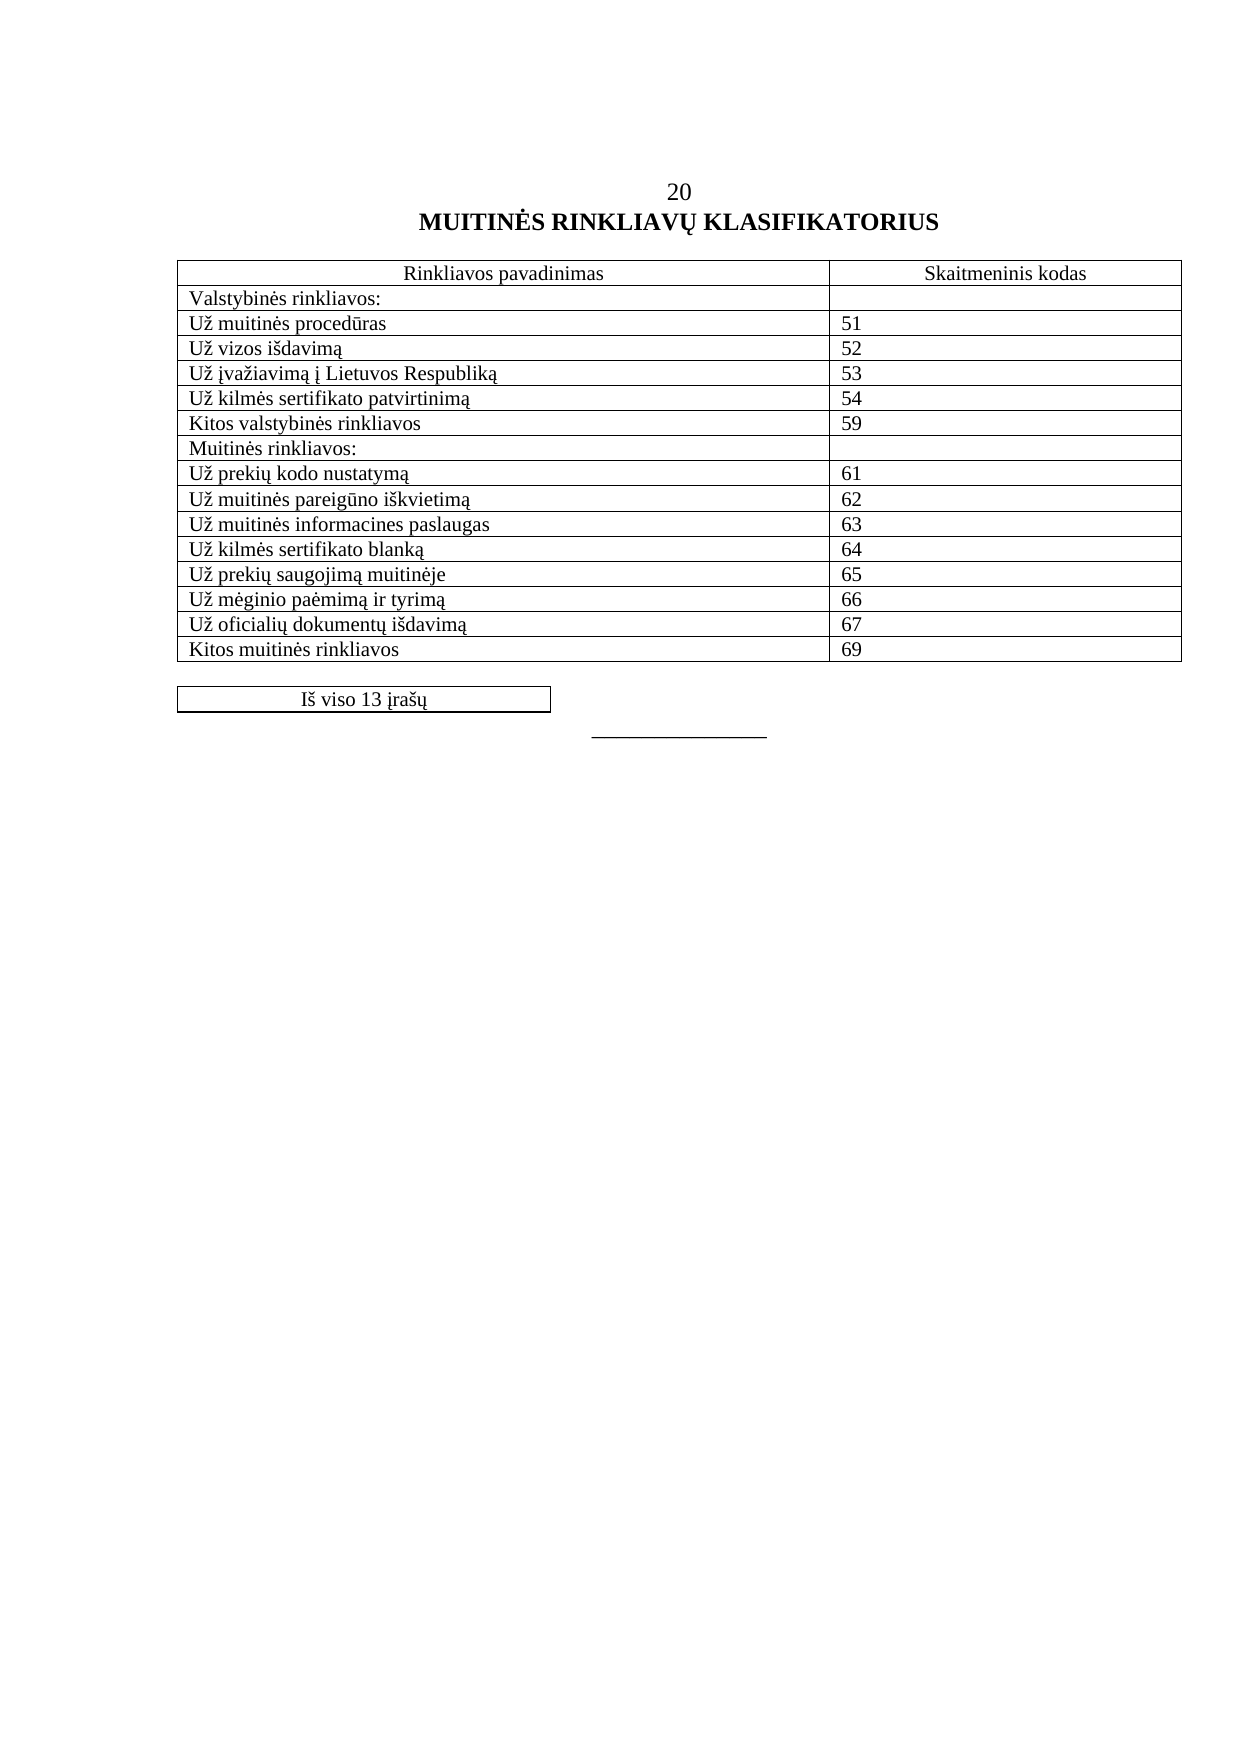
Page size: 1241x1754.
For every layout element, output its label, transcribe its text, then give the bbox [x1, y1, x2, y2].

table_cell 67 [830, 612, 1181, 636]
table_cell [830, 436, 1181, 460]
table_cell 66 [830, 587, 1181, 611]
table_cell Muitinės rinkliavos: [178, 436, 829, 460]
text MUITINĖS RINKLIAVŲ KLASIFIKATORIUS [177, 207, 1181, 235]
text ______________ [177, 712, 1181, 741]
table_cell 65 [830, 562, 1181, 586]
table_cell Už kilmės sertifikato blanką [178, 537, 829, 561]
table_cell [830, 286, 1181, 310]
table_cell 62 [830, 486, 1181, 511]
table_cell 63 [830, 512, 1181, 536]
table_cell Už įvažiavimą į Lietuvos Respubliką [178, 361, 829, 385]
table_cell 51 [830, 311, 1181, 335]
table_cell Už vizos išdavimą [178, 336, 829, 360]
table_cell Už prekių kodo nustatymą [178, 461, 829, 485]
table_cell 69 [830, 637, 1181, 661]
table_cell 53 [830, 361, 1181, 385]
table_cell Kitos valstybinės rinkliavos [178, 411, 829, 435]
table_cell Valstybinės rinkliavos: [178, 286, 829, 310]
table_cell Už muitinės procedūras [178, 311, 829, 335]
table_header Iš viso 13 įrašų [178, 687, 550, 711]
table_cell 52 [830, 336, 1181, 360]
table_cell 59 [830, 411, 1181, 435]
table_cell Kitos muitinės rinkliavos [178, 637, 829, 661]
table_cell 54 [830, 386, 1181, 410]
table_cell 61 [830, 461, 1181, 485]
table_header Rinkliavos pavadinimas [178, 261, 829, 284]
table_header Skaitmeninis kodas [830, 261, 1181, 284]
table_cell Už muitinės informacines paslaugas [178, 512, 829, 536]
table_cell Už prekių saugojimą muitinėje [178, 562, 829, 586]
table_cell Už mėginio paėmimą ir tyrimą [178, 587, 829, 611]
table_cell Už oficialių dokumentų išdavimą [178, 612, 829, 636]
table_cell Už muitinės pareigūno iškvietimą [178, 486, 829, 511]
table_cell Už kilmės sertifikato patvirtinimą [178, 386, 829, 410]
table_cell 64 [830, 537, 1181, 561]
